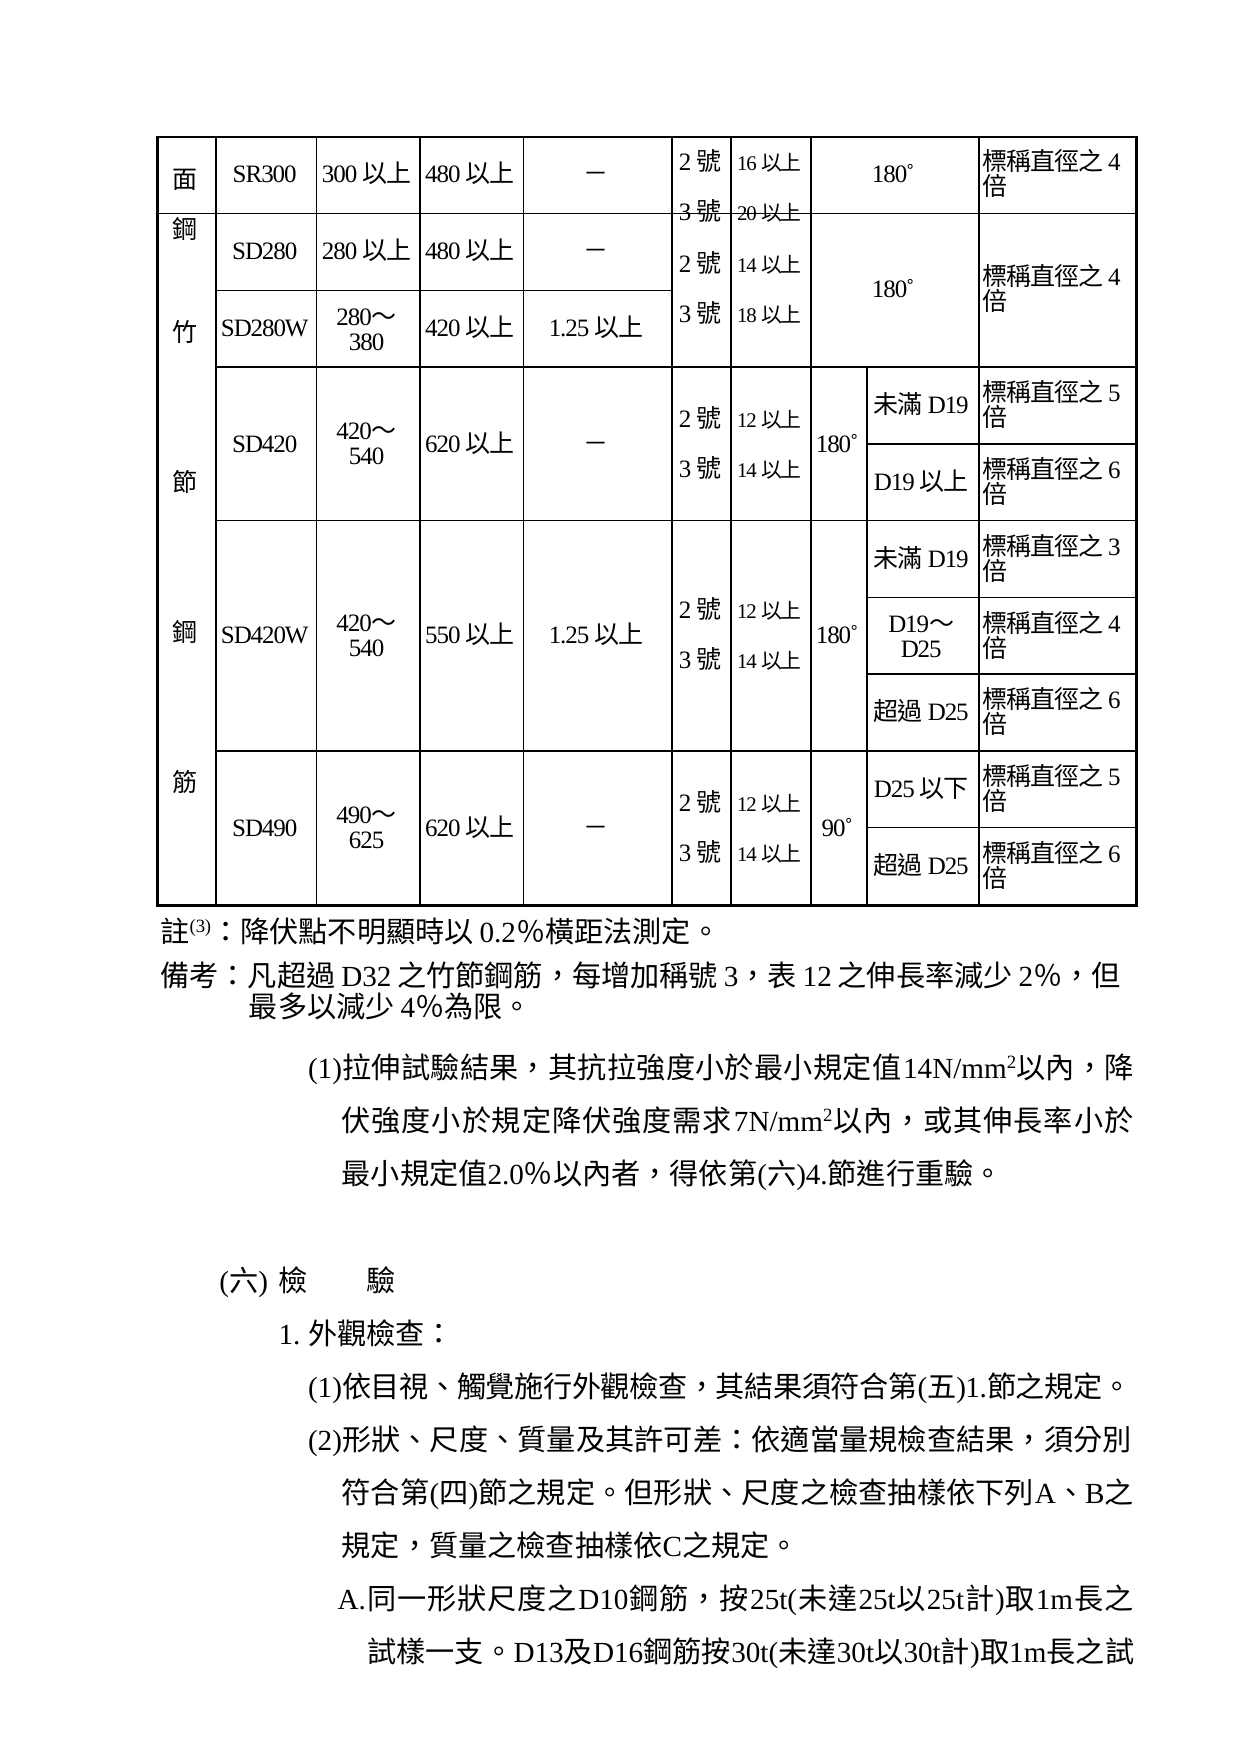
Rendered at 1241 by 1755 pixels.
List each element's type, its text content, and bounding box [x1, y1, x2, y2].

table_cell 未滿D19 [868, 521, 978, 597]
table_cell 標稱直徑之5倍 [980, 752, 1135, 827]
table_cell 180˚ [812, 368, 866, 520]
table_cell 550以上 [421, 521, 523, 750]
table_cell － [524, 752, 671, 904]
text 備考：凡超過D32之竹節鋼筋，每增加稱號3，表12之伸長率減少2％，但最多以減少4％為限。 [160, 961, 1134, 1023]
table_cell SD280W [217, 291, 316, 366]
table_cell SD490 [217, 752, 316, 904]
table_cell 標稱直徑之4倍 [980, 598, 1135, 673]
table_cell SD420W [217, 521, 316, 750]
text (2)形狀、尺度、質量及其許可差：依適當量規檢查結果，須分別符合第(四)節之規定。但形狀、尺度之檢查抽樣依下列A、B之規定，質量之檢查抽樣依C之規定。 [308, 1408, 1134, 1567]
table_cell 超過D25 [868, 675, 978, 750]
table_cell 420以上 [421, 291, 523, 366]
table_cell 12以上 14以上 [732, 368, 810, 520]
table_cell 標稱直徑之6倍 [980, 445, 1135, 520]
table_cell 180˚ [812, 138, 978, 213]
table_cell 超過D25 [868, 828, 978, 904]
table_cell 480以上 [421, 138, 523, 213]
table_cell － [524, 214, 671, 289]
table_cell 標稱直徑之6倍 [980, 675, 1135, 750]
table_cell 480以上 [421, 214, 523, 289]
text (1)拉伸試驗結果，其抗拉強度小於最小規定值14N/mm2以內，降伏強度小於規定降伏強度需求7N/mm2以內，或其伸長率小於最小規定值2.0％以內者，得依第(六)4.節進行重驗。 [308, 1036, 1134, 1195]
table_cell 90˚ [812, 752, 866, 904]
table_cell 標稱直徑之6倍 [980, 828, 1135, 904]
table_cell 280～380 [317, 291, 419, 366]
text A. 同一形狀尺度之D10鋼筋，按25t(未達25t以25t計)取1m長之試樣一支。D13及D16鋼筋按30t(未達30t以30t計)取1m長之試 [337, 1567, 1134, 1673]
table_cell 180˚ [812, 214, 978, 366]
table_cell D25以下 [868, 752, 978, 827]
table_cell 2號 3號 [673, 138, 730, 213]
table_cell 標稱直徑之3倍 [980, 521, 1135, 597]
table_cell D19～D25 [868, 598, 978, 673]
table_cell 12以上 14以上 [732, 521, 810, 750]
table_cell 竹 節 鋼 筋 [159, 214, 215, 904]
table_cell － [524, 368, 671, 520]
table_cell SR300 [217, 138, 316, 213]
table_cell 300以上 [317, 138, 419, 213]
table_cell SD420 [217, 368, 316, 520]
table_cell 1.25以上 [524, 521, 671, 750]
table_cell 620以上 [421, 368, 523, 520]
table_cell 420～540 [317, 521, 419, 750]
table_cell 14以上 18以上 [732, 214, 810, 366]
table_cell 1.25以上 [524, 291, 671, 366]
table_cell 標稱直徑之5倍 [980, 368, 1135, 443]
table_cell 16以上 20以上 [732, 138, 810, 213]
table_cell 2號 3號 [673, 368, 730, 520]
text (六) 檢 驗 [219, 1248, 1134, 1302]
table_cell 12以上 14以上 [732, 752, 810, 904]
table_cell SD280 [217, 214, 316, 289]
text 註(3)：降伏點不明顯時以0.2％橫距法測定。 [160, 917, 1134, 948]
table_cell 2號 3號 [673, 214, 730, 366]
table_cell 620以上 [421, 752, 523, 904]
text 1. 外觀檢查： [278, 1302, 1134, 1355]
table_cell 280以上 [317, 214, 419, 289]
table_cell － [524, 138, 671, 213]
table_cell 未滿D19 [868, 368, 978, 443]
table_cell 2號 3號 [673, 521, 730, 750]
table_cell 420～540 [317, 368, 419, 520]
text (1)依目視、觸覺施行外觀檢查，其結果須符合第(五)1.節之規定。 [308, 1355, 1134, 1408]
table_cell D19以上 [868, 445, 978, 520]
table_cell 180˚ [812, 521, 866, 750]
table_cell 標稱直徑之4倍 [980, 138, 1135, 213]
table_cell 光 面 鋼 筋 [159, 138, 215, 213]
table_cell 2號 3號 [673, 752, 730, 904]
table_cell 標稱直徑之4倍 [980, 214, 1135, 366]
table_cell 490～625 [317, 752, 419, 904]
